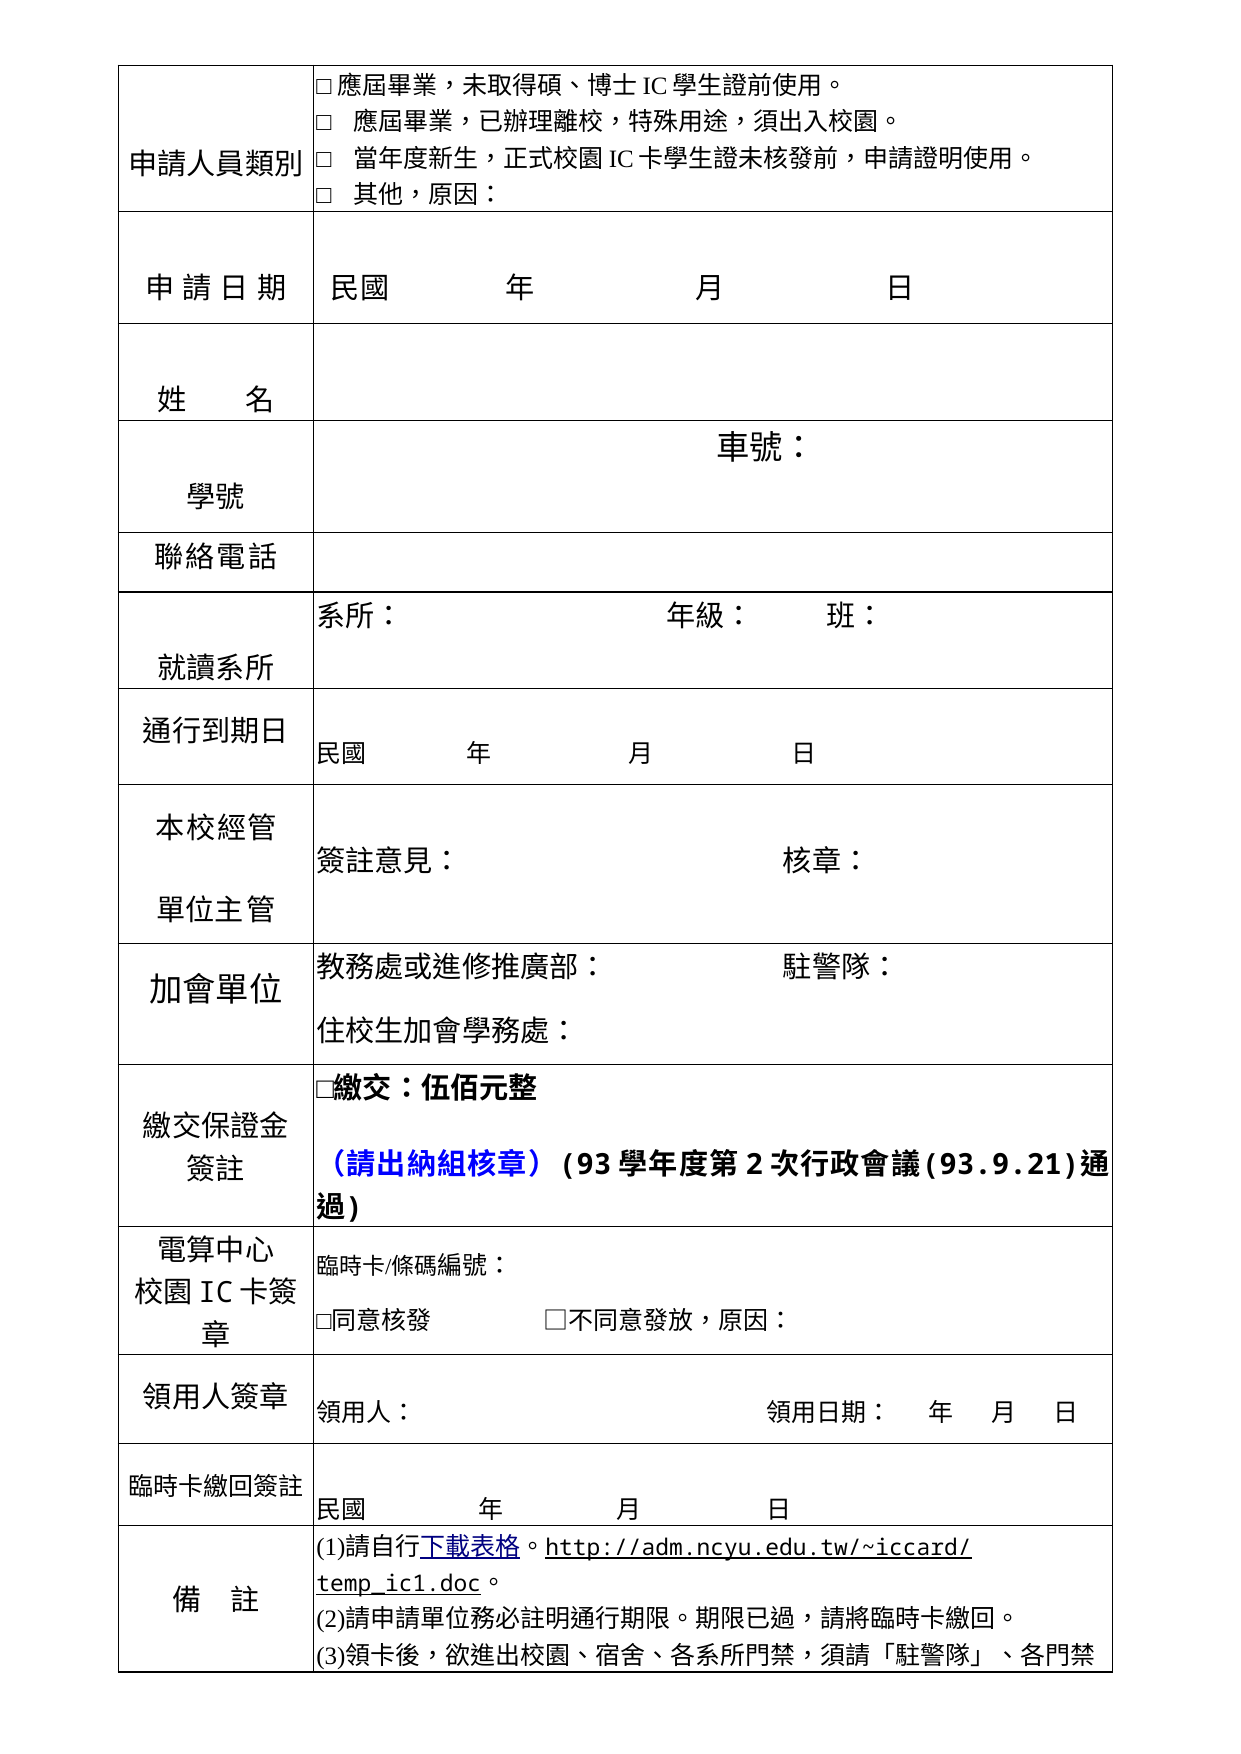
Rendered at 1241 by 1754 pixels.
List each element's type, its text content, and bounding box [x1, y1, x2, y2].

table_cell 本校經管 單位主管 [119, 785, 313, 943]
table_cell (1)請自行下載表格。http://adm.ncyu.edu.tw/~iccard/temp_ic1.doc。 (2)請申請單位務必註明通行期限。期限已過，請將臨時卡繳回。 (3)領卡後，欲進出校園、宿舍、各系所門禁，須請「駐警隊」、各門禁 [314, 1526, 1112, 1671]
table_cell 民國 年 月 日 [314, 212, 1112, 323]
table_header 申請人員類別 [119, 66, 313, 211]
table_cell 領用人： 領用日期： 年 月 日 [314, 1355, 1112, 1443]
table_cell 簽註意見： 核章： [314, 785, 1112, 943]
table_cell [314, 533, 1112, 591]
table_cell □繳交：伍佰元整 （請出納組核章）(93學年度第2次行政會議(93.9.21)通過) [314, 1065, 1112, 1226]
table_cell 加會單位 [119, 944, 313, 1064]
table_header □ 應屆畢業，未取得碩、博士IC學生證前使用。 應屆畢業，已辦理離校，特殊用途，須出入校園。 當年度新生，正式校園IC卡學生證未核發前，申請證明使用。 其他，原因： [314, 66, 1112, 211]
table_cell 繳交保證金 簽註 [119, 1065, 313, 1226]
table_cell [314, 324, 1112, 419]
table_cell 備 註 [119, 1526, 313, 1671]
table_cell 臨時卡繳回簽註 [119, 1444, 313, 1525]
table_cell 聯絡電話 [119, 533, 313, 591]
table_cell 領用人簽章 [119, 1355, 313, 1443]
table_cell 民國 年 月 日 [314, 1444, 1112, 1525]
table_cell 民國 年 月 日 [314, 689, 1112, 784]
table_cell 學號 [119, 421, 313, 532]
table_cell 電算中心 校園IC卡簽章 [119, 1227, 313, 1354]
table_cell 就讀系所 [119, 593, 313, 687]
table_cell 姓 名 [119, 324, 313, 419]
table_cell 教務處或進修推廣部： 駐警隊： 住校生加會學務處： [314, 944, 1112, 1064]
table_cell 系所： 年級： 班： [314, 593, 1112, 687]
table_cell 通行到期日 [119, 689, 313, 784]
table_cell 申請日期 [119, 212, 313, 323]
table_cell 臨時卡/條碼編號： □同意核發 □不同意發放，原因： [314, 1227, 1112, 1354]
table_cell 車號： [314, 421, 1112, 532]
